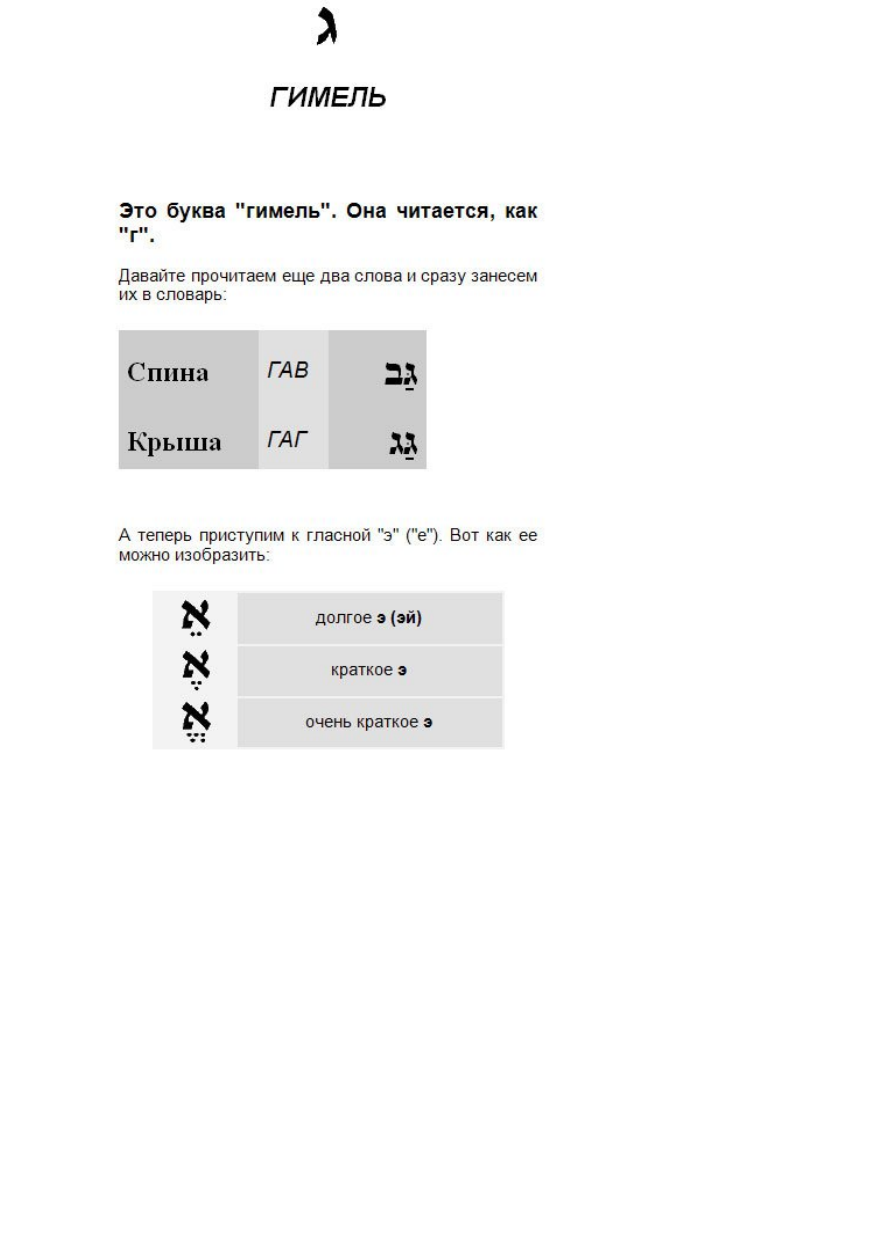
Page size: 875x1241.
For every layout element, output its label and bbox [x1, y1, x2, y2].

picture [78, 0, 577, 768]
